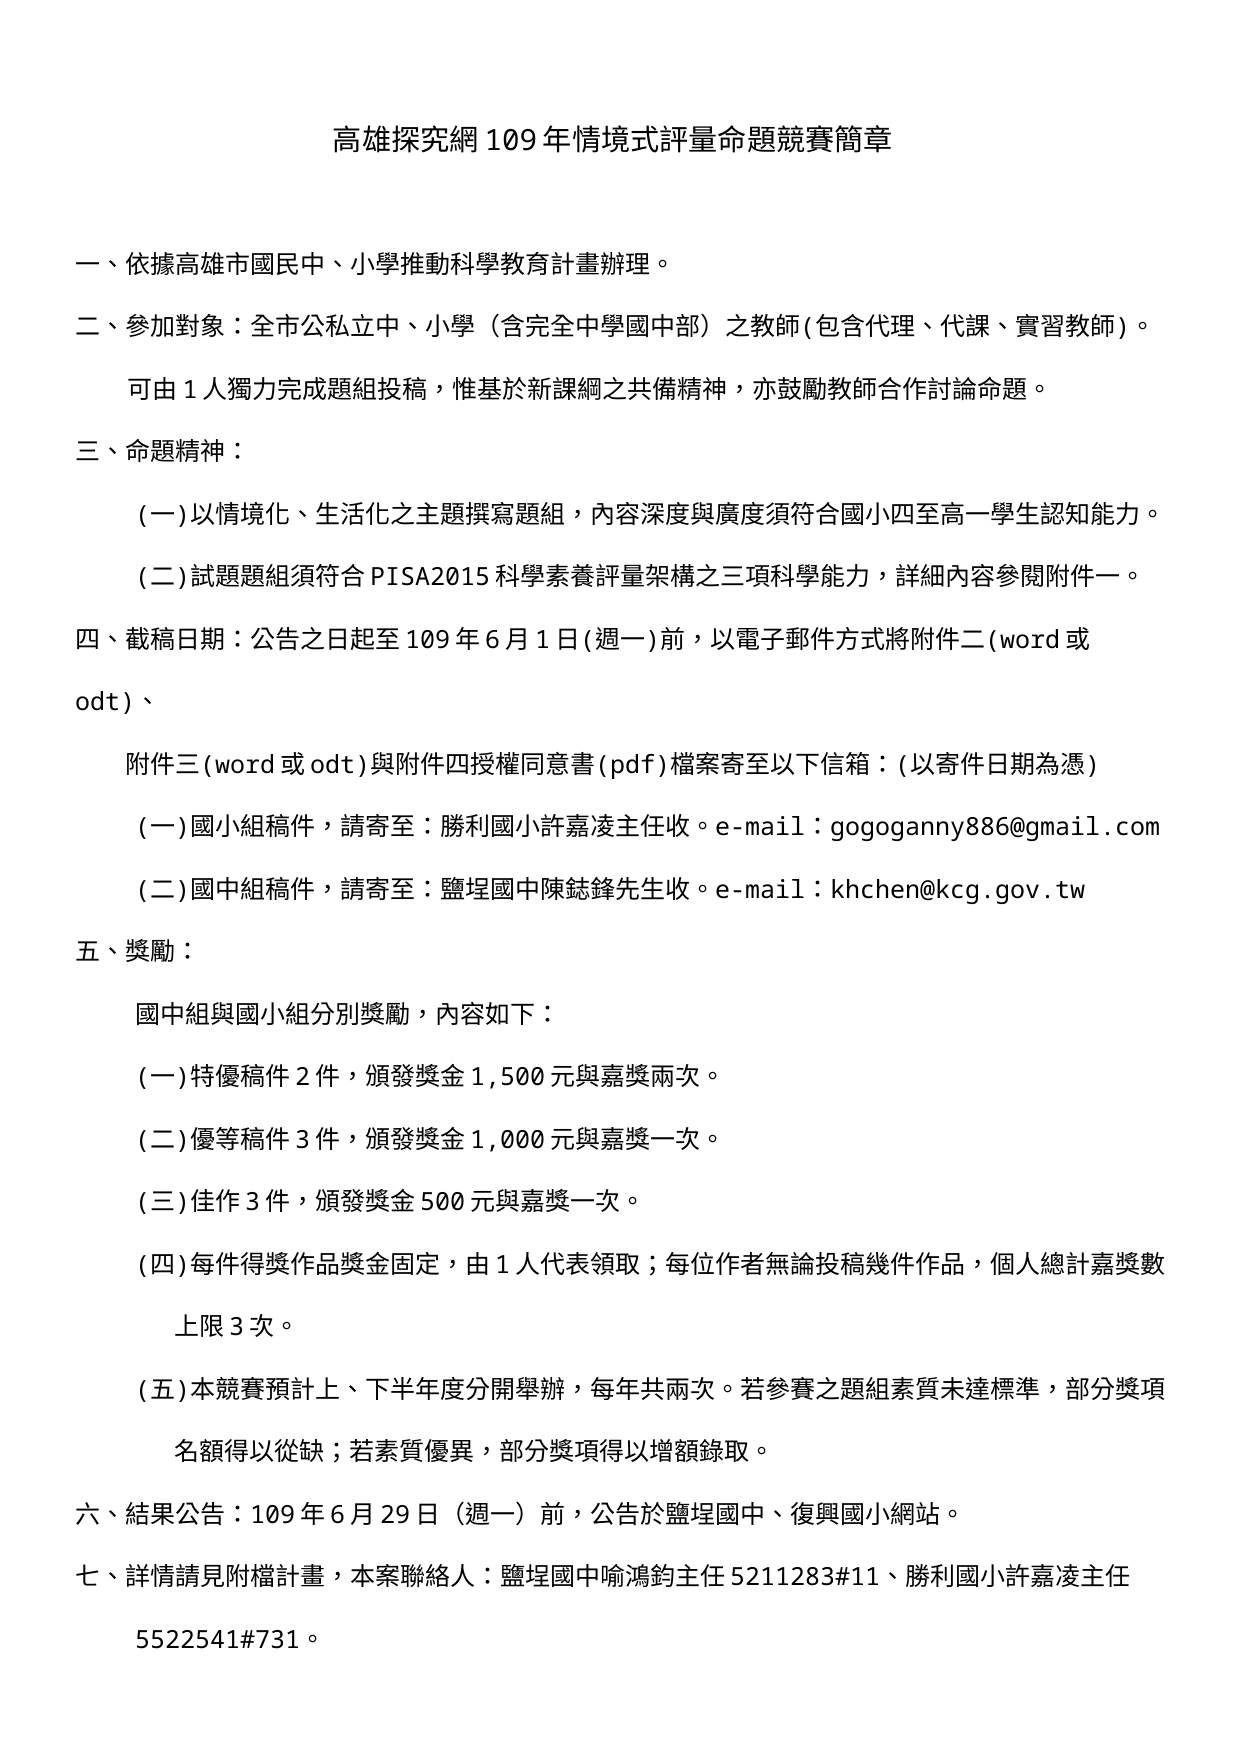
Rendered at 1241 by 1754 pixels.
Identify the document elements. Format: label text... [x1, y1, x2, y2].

text (一)特優稿件2件，頒發獎金1,500元與嘉獎兩次。 [75, 1033, 1165, 1096]
text 附件三(word或odt)與附件四授權同意書(pdf)檔案寄至以下信箱：(以寄件日期為憑) [75, 721, 1165, 783]
text 國中組與國小組分別獎勵，內容如下： [75, 971, 1165, 1033]
text 七、詳情請見附檔計畫，本案聯絡人：鹽埕國中喻鴻鈞主任5211283#11、勝利國小許嘉凌主任 [75, 1533, 1165, 1596]
text (三)佳作3件，頒發獎金500元與嘉獎一次。 [75, 1158, 1165, 1221]
text (四)每件得獎作品獎金固定，由1人代表領取；每位作者無論投稿幾件作品，個人總計嘉獎數上限3次。 [75, 1221, 1165, 1346]
text 5522541#731。 [75, 1596, 1165, 1658]
text 一、依據高雄市國民中、小學推動科學教育計畫辦理。 [75, 221, 1165, 283]
text (一)以情境化、生活化之主題撰寫題組，內容深度與廣度須符合國小四至高一學生認知能力。 [75, 471, 1165, 533]
text (五)本競賽預計上、下半年度分開舉辦，每年共兩次。若參賽之題組素質未達標準，部分獎項名額得以從缺；若素質優異，部分獎項得以增額錄取。 [75, 1346, 1165, 1471]
text 高雄探究網109年情境式評量命題競賽簡章 [60, 96, 1165, 158]
text 三、命題精神： [75, 408, 1165, 471]
text 二、參加對象：全市公私立中、小學（含完全中學國中部）之教師(包含代理、代課、實習教師)。可由1人獨力完成題組投稿，惟基於新課綱之共備精神，亦鼓勵教師合作討論命題。 [75, 283, 1165, 408]
text (二)試題題組須符合PISA2015科學素養評量架構之三項科學能力，詳細內容參閱附件一。 [75, 533, 1165, 596]
text 五、獎勵： [75, 908, 1165, 971]
text (一)國小組稿件，請寄至：勝利國小許嘉凌主任收。e-mail：gogoganny886@gmail.com [75, 783, 1165, 846]
text 四、截稿日期：公告之日起至109年6月1日(週一)前，以電子郵件方式將附件二(word或odt)、 [75, 596, 1165, 721]
text (二)優等稿件3件，頒發獎金1,000元與嘉獎一次。 [75, 1096, 1165, 1158]
text (二)國中組稿件，請寄至：鹽埕國中陳鋕鋒先生收。e-mail：khchen@kcg.gov.tw [75, 846, 1165, 908]
text 六、結果公告：109年6月29日（週一）前，公告於鹽埕國中、復興國小網站。 [75, 1471, 1165, 1533]
